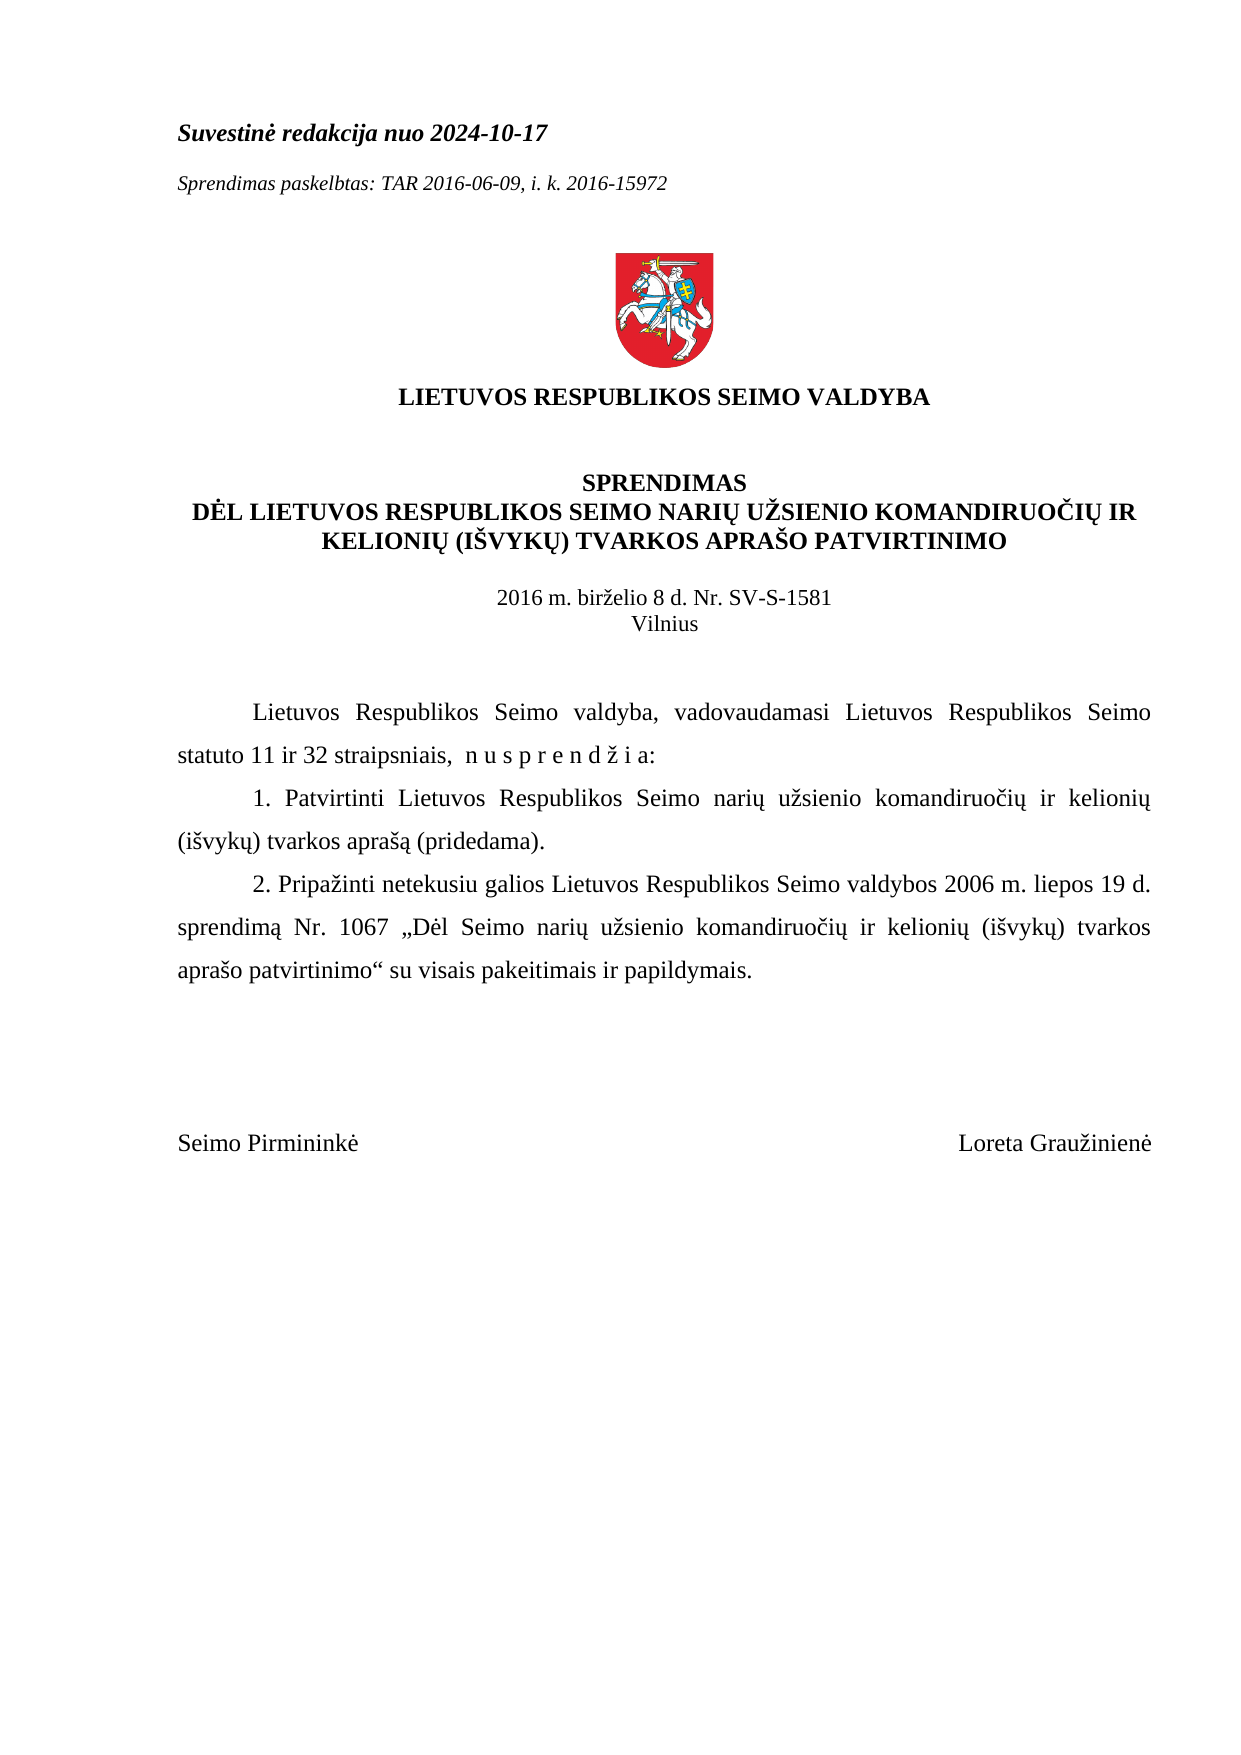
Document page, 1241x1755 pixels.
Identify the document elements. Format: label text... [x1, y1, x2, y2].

text Seimo Pirmininkė Loreta Graužinienė [177, 1128, 1152, 1157]
text 1. Patvirtinti Lietuvos Respublikos Seimo narių užsienio komandiruočių ir kelionių (išvykų) tvarkos aprašą (pridedama). [177, 783, 1152, 855]
text DĖL LIETUVOS RESPUBLIKOS SEIMO NARIŲ UŽSIENIO KOMANDIRUOČIŲ IR KELIONIŲ (IŠVYKŲ) TVARKOS APRAŠO PATVIRTINIMO [177, 497, 1152, 555]
text Lietuvos Respublikos Seimo valdyba, vadovaudamasi Lietuvos Respublikos Seimo statuto 11 ir 32 straipsniais, n u s p r e n d ž i a: [177, 697, 1152, 768]
text Suvestinė redakcija nuo 2024-10-17 [177, 118, 1152, 147]
text Sprendimas paskelbtas: TAR 2016-06-09, i. k. 2016-15972 [177, 171, 1152, 195]
text 2016 m. birželio 8 d. Nr. SV-S-1581 [177, 583, 1152, 610]
text Vilnius [177, 610, 1152, 636]
text 2. Pripažinti netekusiu galios Lietuvos Respublikos Seimo valdybos 2006 m. liepos 19 d. sprendimą Nr. 1067 „Dėl Seimo narių užsienio komandiruočių ir kelionių (išvykų) tvarkos aprašo patvirtinimo“ su visais pakeitimais ir papildymais. [177, 869, 1152, 984]
text SPRENDIMAS [177, 468, 1152, 497]
text LIETUVOS RESPUBLIKOS SEIMO VALDYBA [177, 382, 1152, 411]
